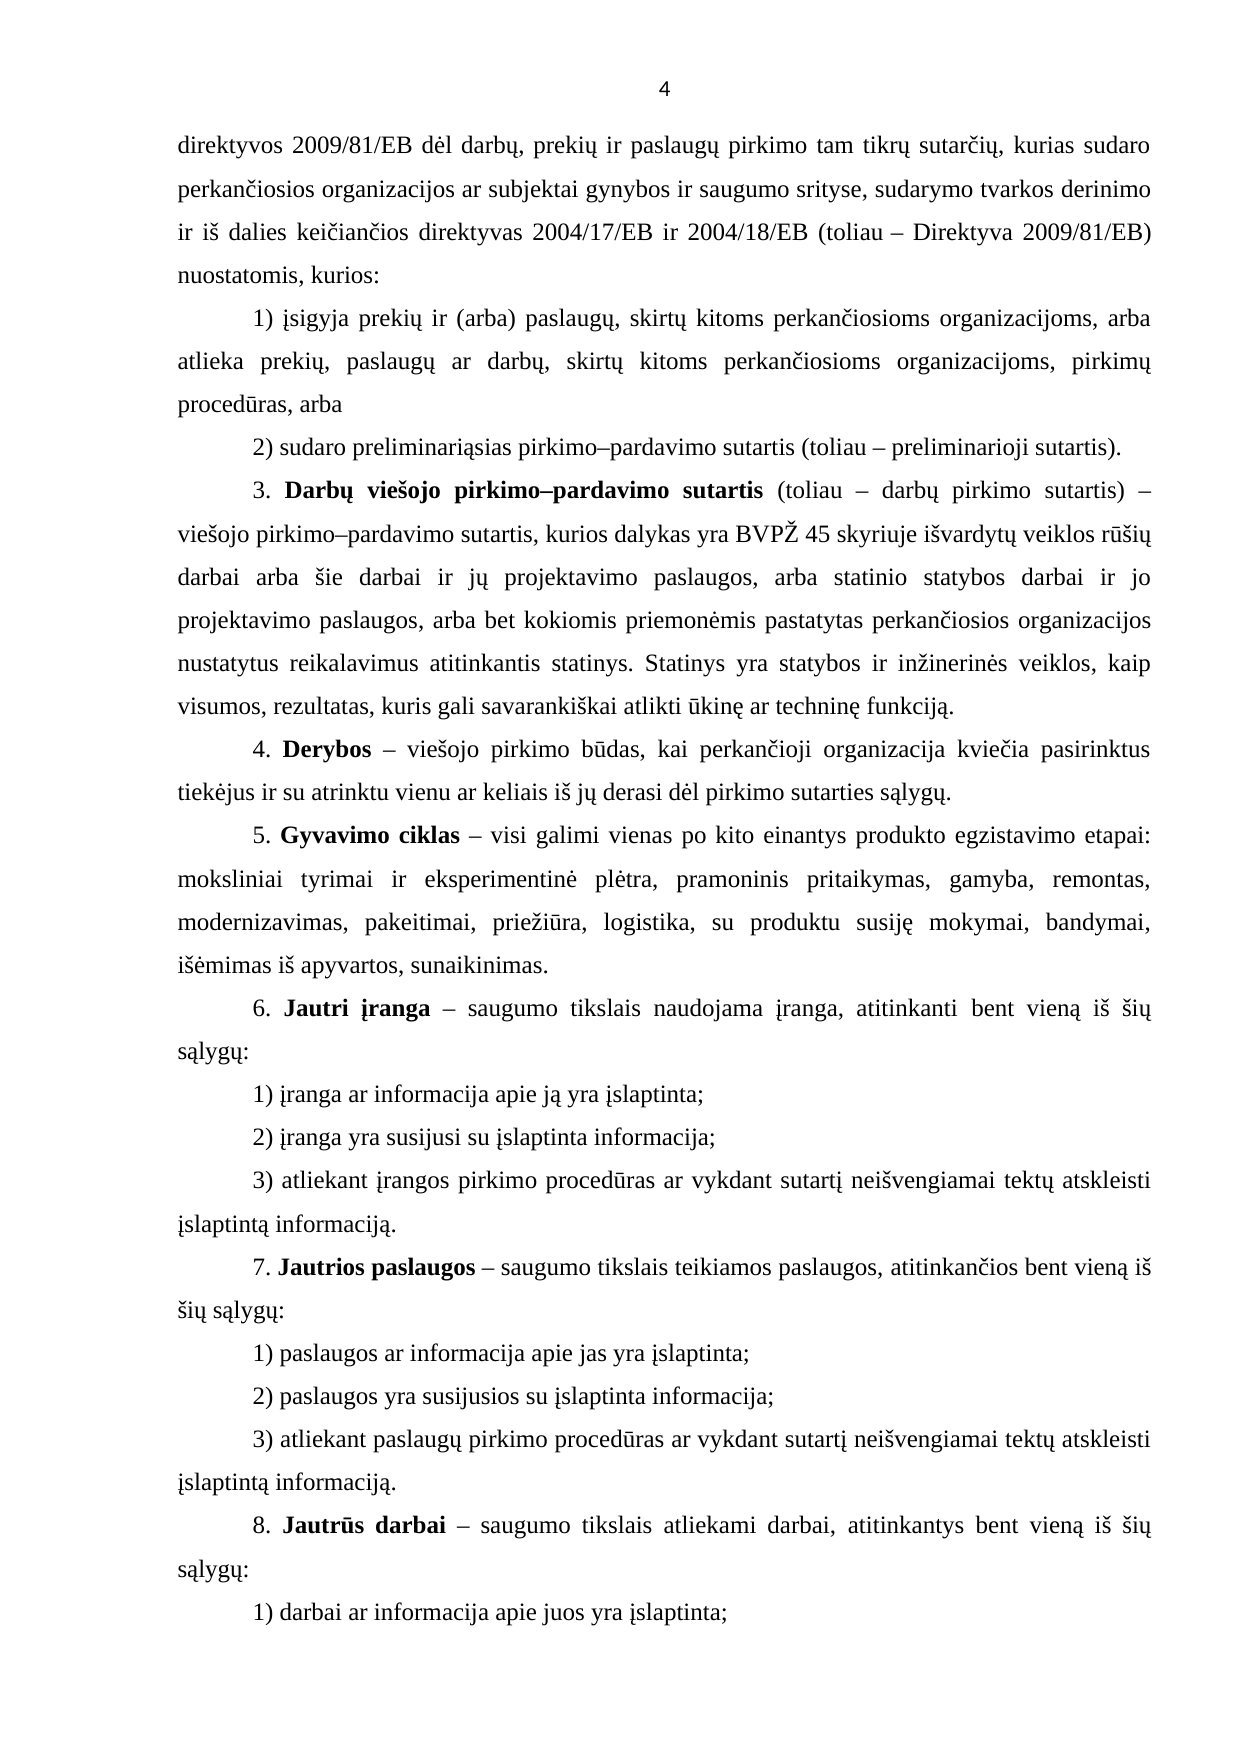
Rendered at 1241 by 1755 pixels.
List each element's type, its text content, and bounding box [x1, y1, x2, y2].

text 1) paslaugos ar informacija apie jas yra įslaptinta; [177, 1338, 1152, 1367]
text 1) darbai ar informacija apie juos yra įslaptinta; [177, 1597, 1152, 1626]
text 3) atliekant įrangos pirkimo procedūras ar vykdant sutartį neišvengiamai tektų atskleisti įslaptintą informaciją. [177, 1166, 1152, 1237]
text 1) įsigyja prekių ir (arba) paslaugų, skirtų kitoms perkančiosioms organizacijoms, arba atlieka prekių, paslaugų ar darbų, skirtų kitoms perkančiosioms organizacijoms, pirkimų procedūras, arba [177, 303, 1152, 418]
text 2) sudaro preliminariąsias pirkimo–pardavimo sutartis (toliau – preliminarioji sutartis). [177, 432, 1152, 461]
text 6. Jautri įranga – saugumo tikslais naudojama įranga, atitinkanti bent vieną iš šių sąlygų: [177, 993, 1152, 1065]
text 1) įranga ar informacija apie ją yra įslaptinta; [177, 1079, 1152, 1108]
text 8. Jautrūs darbai – saugumo tikslais atliekami darbai, atitinkantys bent vieną iš šių sąlygų: [177, 1511, 1152, 1582]
text 3. Darbų viešojo pirkimo–pardavimo sutartis (toliau – darbų pirkimo sutartis) – viešojo pirkimo–pardavimo sutartis, kurios dalykas yra BVPŽ 45 skyriuje išvardytų veiklos rūšių darbai arba šie darbai ir jų projektavimo paslaugos, arba statinio statybos darbai ir jo projektavimo paslaugos, arba bet kokiomis priemonėmis pastatytas perkančiosios organizacijos nustatytus reikalavimus atitinkantis statinys. Statinys yra statybos ir inžinerinės veiklos, kaip visumos, rezultatas, kuris gali savarankiškai atlikti ūkinę ar techninę funkciją. [177, 476, 1152, 720]
text 7. Jautrios paslaugos – saugumo tikslais teikiamos paslaugos, atitinkančios bent vieną iš šių sąlygų: [177, 1252, 1152, 1324]
text 3) atliekant paslaugų pirkimo procedūras ar vykdant sutartį neišvengiamai tektų atskleisti įslaptintą informaciją. [177, 1424, 1152, 1496]
text 5. Gyvavimo ciklas – visi galimi vienas po kito einantys produkto egzistavimo etapai: moksliniai tyrimai ir eksperimentinė plėtra, pramoninis pritaikymas, gamyba, remontas, modernizavimas, pakeitimai, priežiūra, logistika, su produktu susiję mokymai, bandymai, išėmimas iš apyvartos, sunaikinimas. [177, 821, 1152, 979]
text 2) įranga yra susijusi su įslaptinta informacija; [177, 1122, 1152, 1151]
text direktyvos 2009/81/EB dėl darbų, prekių ir paslaugų pirkimo tam tikrų sutarčių, kurias sudaro perkančiosios organizacijos ar subjektai gynybos ir saugumo srityse, sudarymo tvarkos derinimo ir iš dalies keičiančios direktyvas 2004/17/EB ir 2004/18/EB (toliau – Direktyva 2009/81/EB) nuostatomis, kurios: [177, 131, 1152, 289]
text 2) paslaugos yra susijusios su įslaptinta informacija; [177, 1381, 1152, 1410]
text 4. Derybos – viešojo pirkimo būdas, kai perkančioji organizacija kviečia pasirinktus tiekėjus ir su atrinktu vienu ar keliais iš jų derasi dėl pirkimo sutarties sąlygų. [177, 734, 1152, 806]
